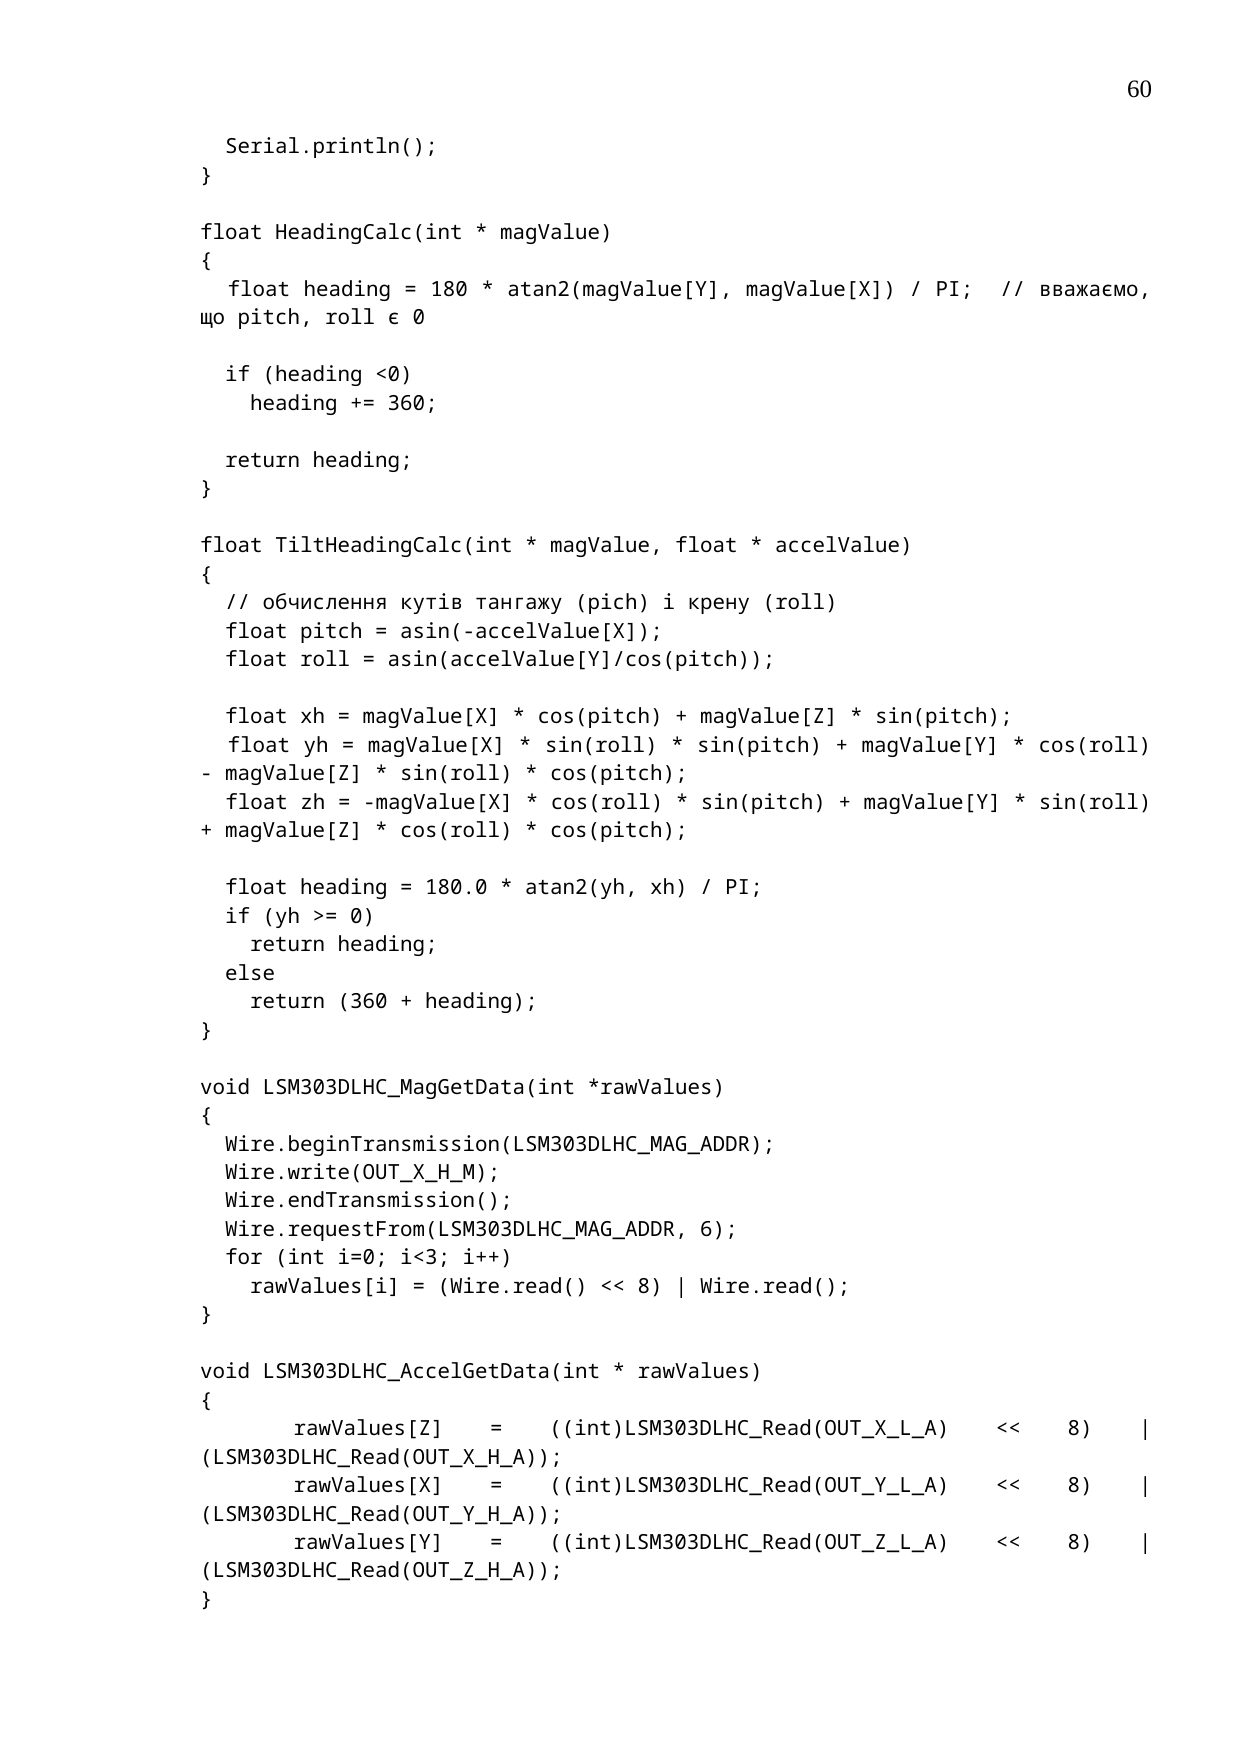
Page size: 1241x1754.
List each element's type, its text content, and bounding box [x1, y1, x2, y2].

text float roll = asin(accelValue[Y]/cos(pitch)); [200, 644, 1152, 673]
text float yh = magValue[X] * sin(roll) * sin(pitch) + magValue[Y] * cos(roll) - magValue[Z] * sin(roll) * cos(pitch); [200, 730, 1152, 787]
text return heading; [200, 445, 1152, 473]
text rawValues[i] = (Wire.read() << 8) | Wire.read(); [200, 1271, 1152, 1299]
text Wire.write(OUT_X_H_M); [200, 1157, 1152, 1186]
text return heading; [200, 929, 1152, 958]
text // обчислення кутів тангажу (pich) і крену (roll) [200, 587, 1152, 616]
text if (heading <0) [200, 359, 1152, 388]
text rawValues[Z] = ((int)LSM303DLHC_Read(OUT_X_L_A) << 8) | (LSM303DLHC_Read(OUT_X_H_A)); [200, 1413, 1152, 1470]
text rawValues[X] = ((int)LSM303DLHC_Read(OUT_Y_L_A) << 8) | (LSM303DLHC_Read(OUT_Y_H_A)); [200, 1470, 1152, 1527]
text } [200, 1299, 1152, 1328]
text rawValues[Y] = ((int)LSM303DLHC_Read(OUT_Z_L_A) << 8) | (LSM303DLHC_Read(OUT_Z_H_A)); [200, 1527, 1152, 1584]
text float zh = -magValue[X] * cos(roll) * sin(pitch) + magValue[Y] * sin(roll) + magValue[Z] * cos(roll) * cos(pitch); [200, 787, 1152, 844]
text float heading = 180 * atan2(magValue[Y], magValue[X]) / PI; // вважаємо, що pitch, roll є 0 [200, 274, 1152, 331]
text else [200, 958, 1152, 986]
text if (yh >= 0) [200, 901, 1152, 929]
text Wire.endTransmission(); [200, 1186, 1152, 1214]
text } [200, 1015, 1152, 1043]
text Wire.requestFrom(LSM303DLHC_MAG_ADDR, 6); [200, 1214, 1152, 1242]
text { [200, 1385, 1152, 1413]
text { [200, 245, 1152, 274]
text { [200, 559, 1152, 587]
text float HeadingCalc(int * magValue) [200, 217, 1152, 245]
text } [200, 1584, 1152, 1612]
text Serial.println(); [200, 131, 1152, 160]
text Wire.beginTransmission(LSM303DLHC_MAG_ADDR); [200, 1129, 1152, 1157]
text return (360 + heading); [200, 986, 1152, 1015]
text float pitch = asin(-accelValue[X]); [200, 616, 1152, 644]
text } [200, 473, 1152, 502]
text } [200, 160, 1152, 188]
text float TiltHeadingCalc(int * magValue, float * accelValue) [200, 531, 1152, 559]
text void LSM303DLHC_MagGetData(int *rawValues) [200, 1072, 1152, 1100]
text { [200, 1100, 1152, 1129]
text for (int i=0; i<3; i++) [200, 1242, 1152, 1271]
text heading += 360; [200, 388, 1152, 416]
text void LSM303DLHC_AccelGetData(int * rawValues) [200, 1357, 1152, 1385]
text float xh = magValue[X] * cos(pitch) + magValue[Z] * sin(pitch); [200, 702, 1152, 730]
text float heading = 180.0 * atan2(yh, xh) / PI; [200, 872, 1152, 901]
